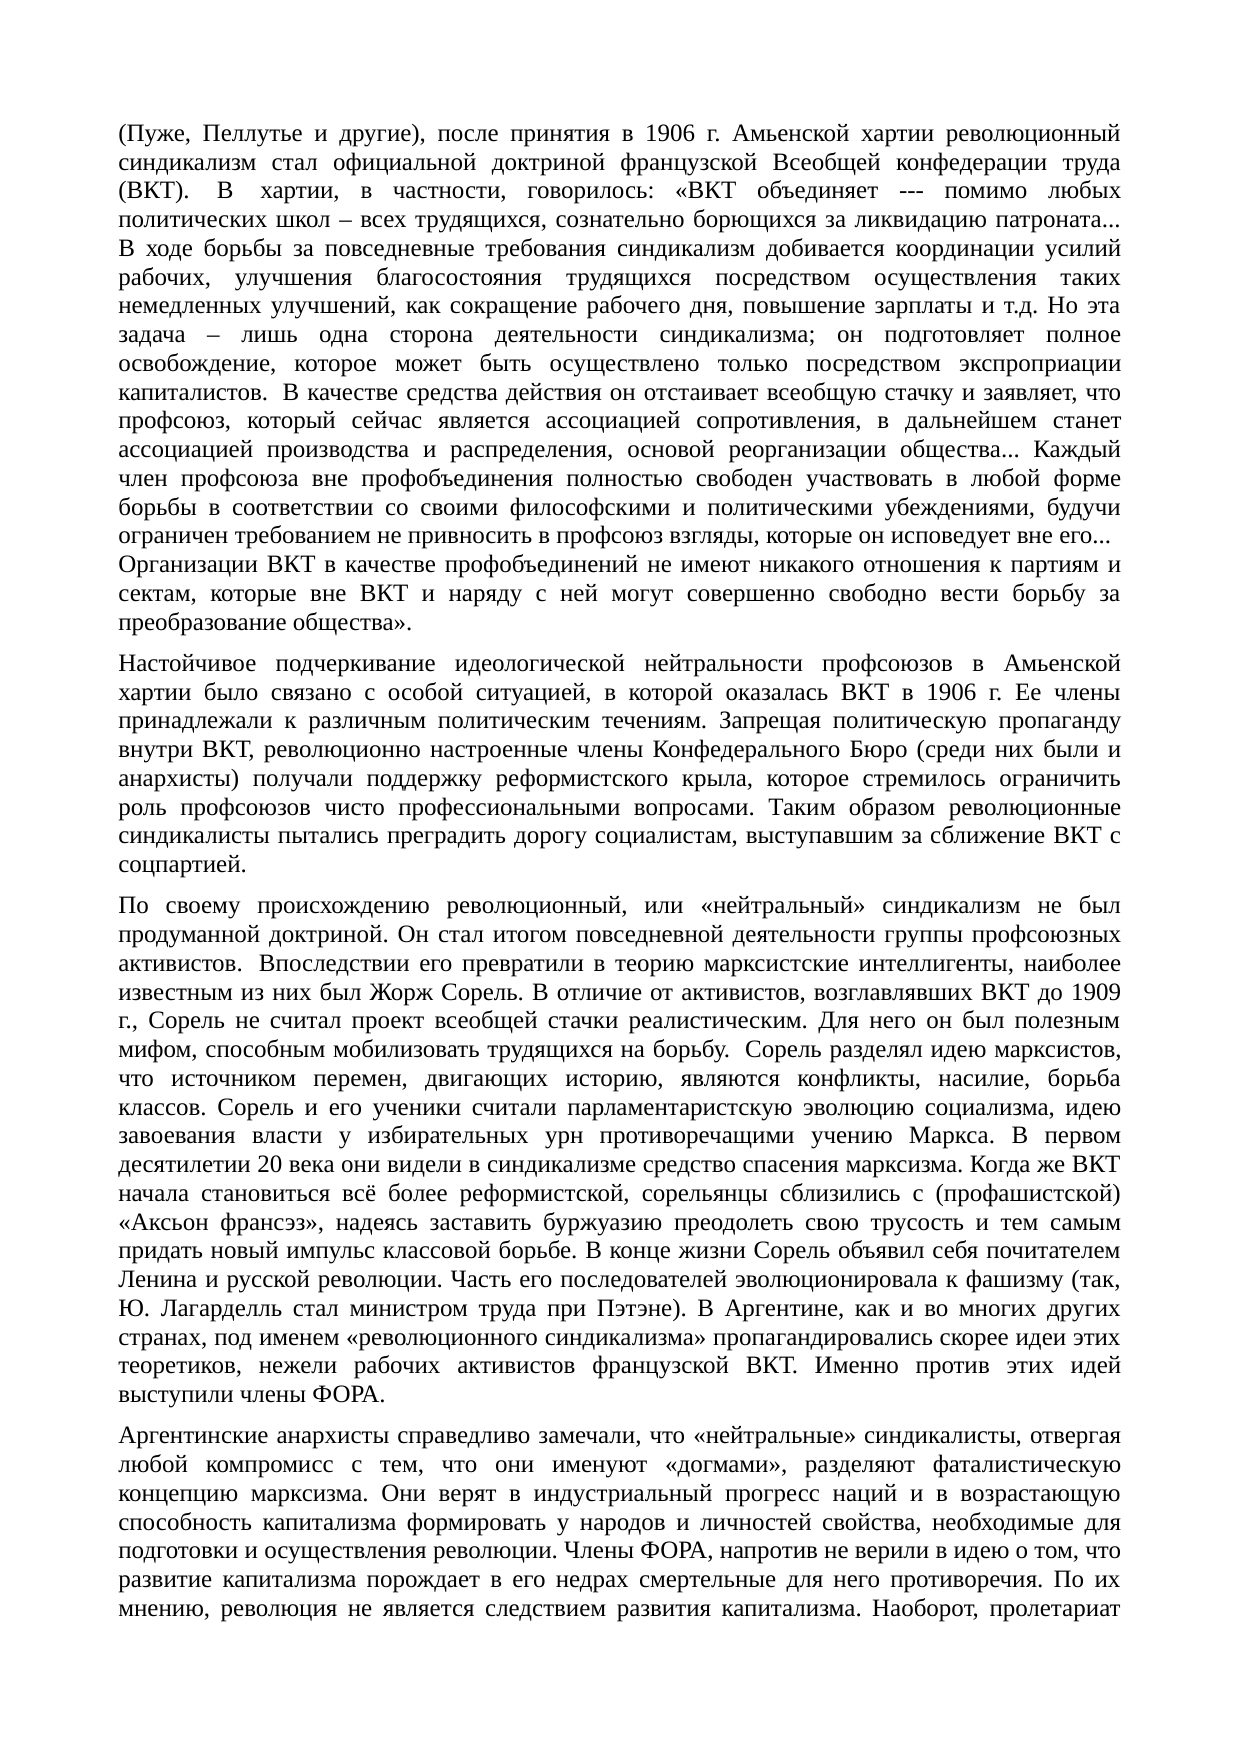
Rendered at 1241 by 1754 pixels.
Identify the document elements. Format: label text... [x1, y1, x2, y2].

text По своему происхождению революционный, или «нейтральный» синдикализм не был продуманной доктриной. Он стал итогом повседневной деятельности группы профсоюзных активистов. Впоследствии его превратили в теорию марксистские интеллигенты, наиболее известным из них был Жорж Сорель. В отличие от активистов, возглавлявших ВКТ до 1909 г., Сорель не считал проект всеобщей стачки реалистическим. Для него он был полезным мифом, способным мобилизовать трудящихся на борьбу. Сорель разделял идею марксистов, что источником перемен, двигающих историю, являются конфликты, насилие, борьба классов. Сорель и его ученики считали парламентаристскую эволюцию социализма, идею завоевания власти у избирательных урн противоречащими учению Маркса. В первом десятилетии 20 века они видели в синдикализме средство спасения марксизма. Когда же ВКТ начала становиться всё более реформистской, сорельянцы сблизились с (профашистской) «Аксьон франсэз», надеясь заставить буржуазию преодолеть свою трусость и тем самым придать новый импульс классовой борьбе. В конце жизни Сорель объявил себя почитателем Ленина и русской революции. Часть его последователей эволюционировала к фашизму (так, Ю. Лагарделль стал министром труда при Пэтэне). В Аргентине, как и во многих других странах, под именем «революционного синдикализма» пропагандировались скорее идеи этих теоретиков, нежели рабочих активистов французской ВКТ. Именно против этих идей выступили члены ФОРА. [118, 891, 1122, 1408]
text Настойчивое подчеркивание идеологической нейтральности профсоюзов в Амьенской хартии было связано с особой ситуацией, в которой оказалась ВКТ в 1906 г. Ее члены принадлежали к различным политическим течениям. Запрещая политическую пропаганду внутри ВКТ, революционно настроенные члены Конфедерального Бюро (среди них были и анархисты) получали поддержку реформистского крыла, которое стремилось ограничить роль профсоюзов чисто профессиональными вопросами. Таким образом революционные синдикалисты пытались преградить дорогу социалистам, выступавшим за сближение ВКТ с соцпартией. [118, 648, 1122, 878]
text (Пуже, Пеллутье и другие), после принятия в 1906 г. Амьенской хартии революционный синдикализм стал официальной доктриной французской Всеобщей конфедерации труда (ВКТ). В хартии, в частности, говорилось: «ВКТ объединяет --- помимо любых политических школ – всех трудящихся, сознательно борющихся за ликвидацию патроната... В ходе борьбы за повседневные требования синдикализм добивается координации усилий рабочих, улучшения благосостояния трудящихся посредством осуществления таких немедленных улучшений, как сокращение рабочего дня, повышение зарплаты и т.д. Но эта задача – лишь одна сторона деятельности синдикализма; он подготовляет полное освобождение, которое может быть осуществлено только посредством экспроприации капиталистов. В качестве средства действия он отстаивает всеобщую стачку и заявляет, что профсоюз, который сейчас является ассоциацией сопротивления, в дальнейшем станет ассоциацией производства и распределения, основой реорганизации общества... Каждый член профсоюза вне профобъединения полностью свободен участвовать в любой форме борьбы в соответствии со своими философскими и политическими убеждениями, будучи ограничен требованием не привносить в профсоюз взгляды, которые он исповедует вне его... Организации ВКТ в качестве профобъединений не имеют никакого отношения к партиям и сектам, которые вне ВКТ и наряду с ней могут совершенно свободно вести борьбу за преобразование общества». [118, 118, 1122, 636]
text Аргентинские анархисты справедливо замечали, что «нейтральные» синдикалисты, отвергая любой компромисс с тем, что они именуют «догмами», разделяют фаталистическую концепцию марксизма. Они верят в индустриальный прогресс наций и в возрастающую способность капитализма формировать у народов и личностей свойства, необходимые для подготовки и осуществления революции. Члены ФОРА, напротив не верили в идею о том, что развитие капитализма порождает в его недрах смертельные для него противоречия. По их мнению, революция не является следствием развития капитализма. Наоборот, пролетариат [118, 1421, 1122, 1622]
